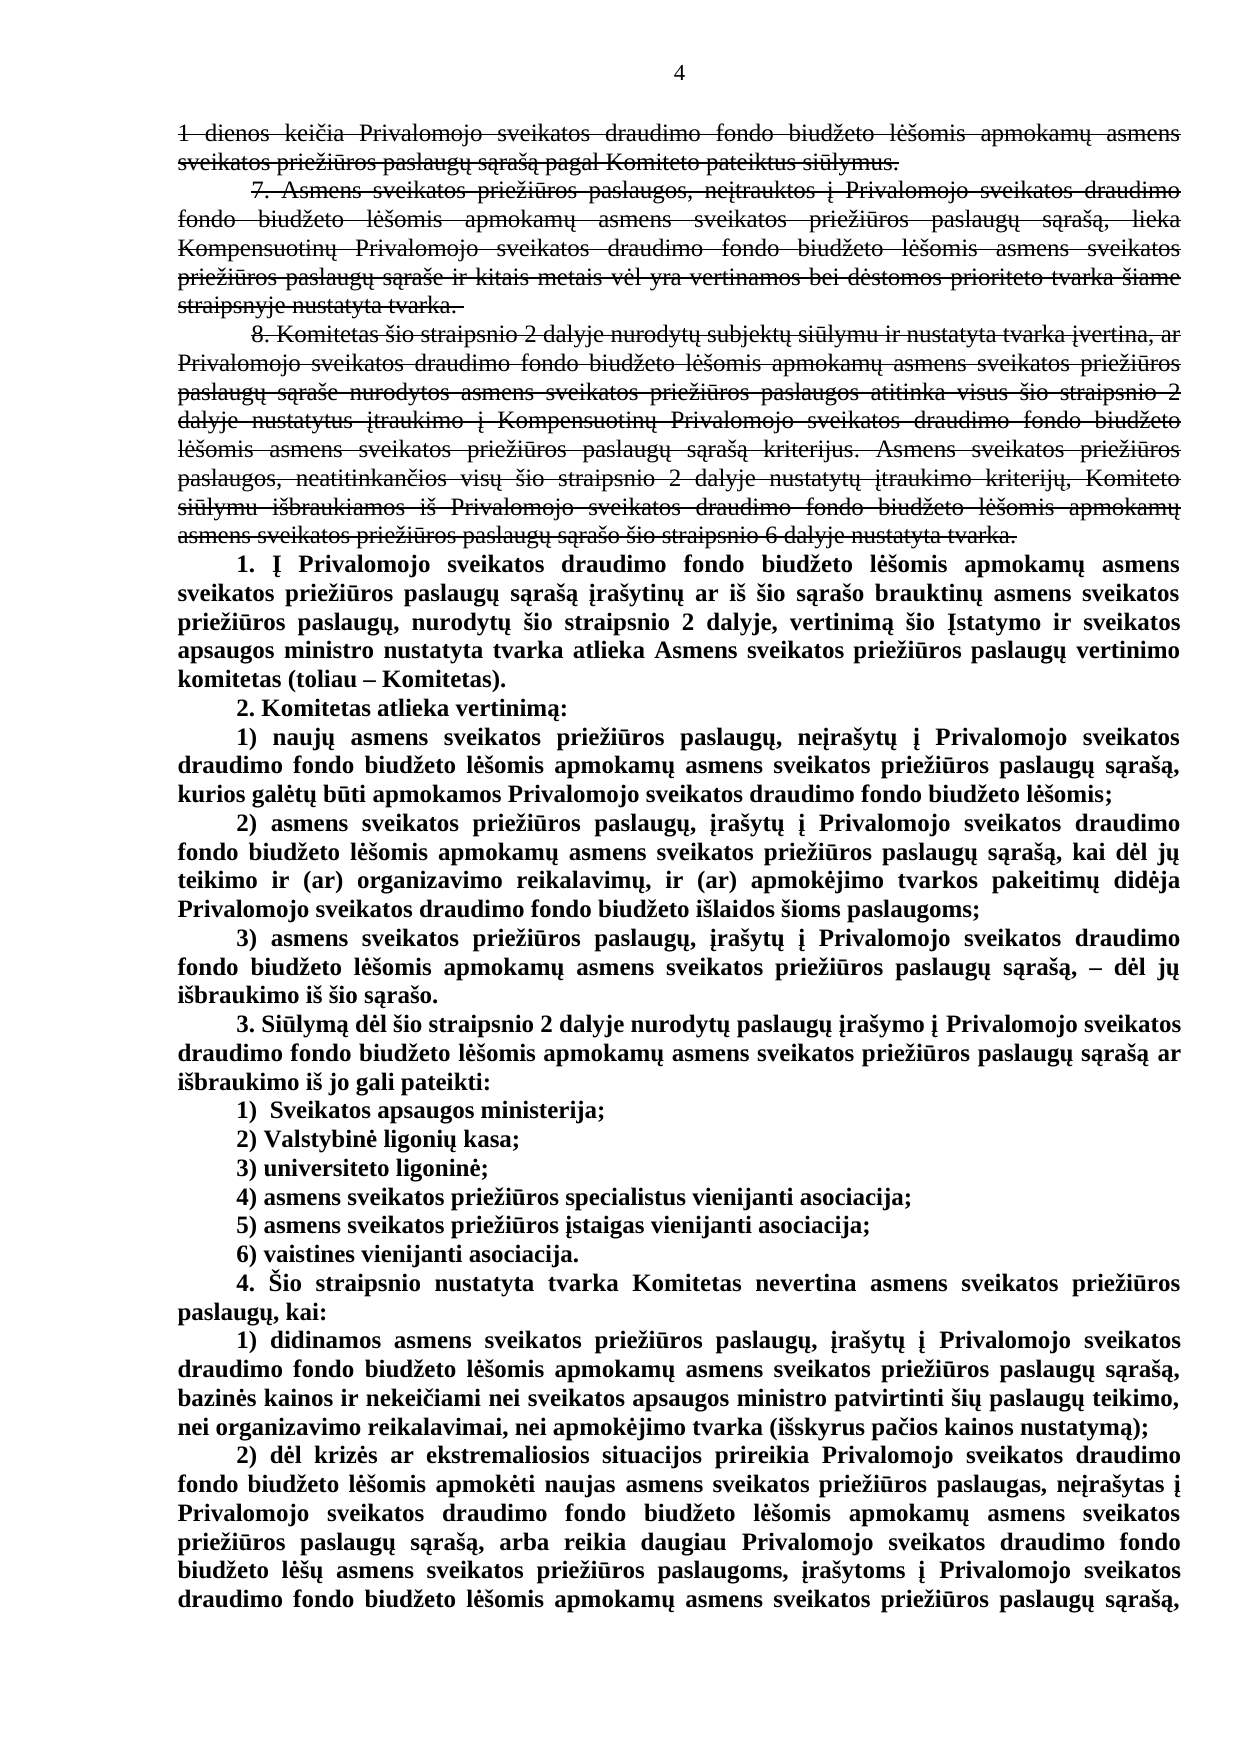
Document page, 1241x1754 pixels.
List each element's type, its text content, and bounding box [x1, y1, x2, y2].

text 4) asmens sveikatos priežiūros specialistus vienijanti asociacija; [177, 1182, 1181, 1211]
text 6) vaistines vienijanti asociacija. [177, 1239, 1181, 1268]
text 6. Sveikatos apsaugos ministras, atsižvelgęs į Valstybinės ligonių kasos išvadą dėl galimybių Privalomojo sveikatos draudimo fondo biudžeto lėšomis apmokėti šio straipsnio 1 dalyje nurodytas asmens sveikatos priežiūros paslaugas bei Privalomojo sveikatos draudimo tarybos nuomonę, ne vėliau kaip atitinkamai iki einamųjų metų spalio 1 dienos arba iki kitų metų balandžio 1 dienos keičia Privalomojo sveikatos draudimo fondo biudžeto lėšomis apmokamų asmens sveikatos priežiūros paslaugų sąrašą pagal Komiteto pateiktus siūlymus. [177, 135, 1181, 176]
text 1) Sveikatos apsaugos ministerija; [177, 1096, 1181, 1124]
text 8. Komitetas šio straipsnio 2 dalyje nurodytų subjektų siūlymu ir nustatyta tvarka įvertina, ar Privalomojo sveikatos draudimo fondo biudžeto lėšomis apmokamų asmens sveikatos priežiūros paslaugų sąraše nurodytos asmens sveikatos priežiūros paslaugos atitinka visus šio straipsnio 2 dalyje nustatytus įtraukimo į Kompensuotinų Privalomojo sveikatos draudimo fondo biudžeto lėšomis asmens sveikatos priežiūros paslaugų sąrašą kriterijus. Asmens sveikatos priežiūros paslaugos, neatitinkančios visų šio straipsnio 2 dalyje nustatytų įtraukimo kriterijų, Komiteto siūlymu išbraukiamos iš Privalomojo sveikatos draudimo fondo biudžeto lėšomis apmokamų asmens sveikatos priežiūros paslaugų sąrašo šio straipsnio 6 dalyje nustatyta tvarka. [177, 451, 1181, 479]
text 2) asmens sveikatos priežiūros paslaugų, įrašytų į Privalomojo sveikatos draudimo fondo biudžeto lėšomis apmokamų asmens sveikatos priežiūros paslaugų sąrašą, kai dėl jų teikimo ir (ar) organizavimo reikalavimų, ir (ar) apmokėjimo tvarkos pakeitimų didėja Privalomojo sveikatos draudimo fondo biudžeto išlaidos šioms paslaugoms; [177, 808, 1181, 923]
text 2) Valstybinė ligonių kasa; [177, 1124, 1181, 1153]
text 8. Komitetas šio straipsnio 2 dalyje nurodytų subjektų siūlymu ir nustatyta tvarka įvertina, ar Privalomojo sveikatos draudimo fondo biudžeto lėšomis apmokamų asmens sveikatos priežiūros paslaugų sąraše nurodytos asmens sveikatos priežiūros paslaugos atitinka visus šio straipsnio 2 dalyje nustatytus įtraukimo į Kompensuotinų Privalomojo sveikatos draudimo fondo biudžeto lėšomis asmens sveikatos priežiūros paslaugų sąrašą kriterijus. Asmens sveikatos priežiūros paslaugos, neatitinkančios visų šio straipsnio 2 dalyje nustatytų įtraukimo kriterijų, Komiteto siūlymu išbraukiamos iš Privalomojo sveikatos draudimo fondo biudžeto lėšomis apmokamų asmens sveikatos priežiūros paslaugų sąrašo šio straipsnio 6 dalyje nustatyta tvarka. [177, 480, 1181, 507]
text 2. Komitetas atlieka vertinimą: [177, 693, 1181, 722]
text 8. Komitetas šio straipsnio 2 dalyje nurodytų subjektų siūlymu ir nustatyta tvarka įvertina, ar Privalomojo sveikatos draudimo fondo biudžeto lėšomis apmokamų asmens sveikatos priežiūros paslaugų sąraše nurodytos asmens sveikatos priežiūros paslaugos atitinka visus šio straipsnio 2 dalyje nustatytus įtraukimo į Kompensuotinų Privalomojo sveikatos draudimo fondo biudžeto lėšomis asmens sveikatos priežiūros paslaugų sąrašą kriterijus. Asmens sveikatos priežiūros paslaugos, neatitinkančios visų šio straipsnio 2 dalyje nustatytų įtraukimo kriterijų, Komiteto siūlymu išbraukiamos iš Privalomojo sveikatos draudimo fondo biudžeto lėšomis apmokamų asmens sveikatos priežiūros paslaugų sąrašo šio straipsnio 6 dalyje nustatyta tvarka. [177, 422, 1181, 450]
text 8. Komitetas šio straipsnio 2 dalyje nurodytų subjektų siūlymu ir nustatyta tvarka įvertina, ar Privalomojo sveikatos draudimo fondo biudžeto lėšomis apmokamų asmens sveikatos priežiūros paslaugų sąraše nurodytos asmens sveikatos priežiūros paslaugos atitinka visus šio straipsnio 2 dalyje nustatytus įtraukimo į Kompensuotinų Privalomojo sveikatos draudimo fondo biudžeto lėšomis asmens sveikatos priežiūros paslaugų sąrašą kriterijus. Asmens sveikatos priežiūros paslaugos, neatitinkančios visų šio straipsnio 2 dalyje nustatytų įtraukimo kriterijų, Komiteto siūlymu išbraukiamos iš Privalomojo sveikatos draudimo fondo biudžeto lėšomis apmokamų asmens sveikatos priežiūros paslaugų sąrašo šio straipsnio 6 dalyje nustatyta tvarka. [177, 508, 1181, 549]
text 4. Šio straipsnio nustatyta tvarka Komitetas nevertina asmens sveikatos priežiūros paslaugų, kai: [177, 1268, 1181, 1326]
text 1) naujų asmens sveikatos priežiūros paslaugų, neįrašytų į Privalomojo sveikatos draudimo fondo biudžeto lėšomis apmokamų asmens sveikatos priežiūros paslaugų sąrašą, kurios galėtų būti apmokamos Privalomojo sveikatos draudimo fondo biudžeto lėšomis; [177, 722, 1181, 808]
text 7. Asmens sveikatos priežiūros paslaugos, neįtrauktos į Privalomojo sveikatos draudimo fondo biudžeto lėšomis apmokamų asmens sveikatos priežiūros paslaugų sąrašą, lieka Kompensuotinų Privalomojo sveikatos draudimo fondo biudžeto lėšomis asmens sveikatos priežiūros paslaugų sąraše ir kitais metais vėl yra vertinamos bei dėstomos prioriteto tvarka šiame straipsnyje nustatyta tvarka. [177, 250, 1181, 277]
text 8. Komitetas šio straipsnio 2 dalyje nurodytų subjektų siūlymu ir nustatyta tvarka įvertina, ar Privalomojo sveikatos draudimo fondo biudžeto lėšomis apmokamų asmens sveikatos priežiūros paslaugų sąraše nurodytos asmens sveikatos priežiūros paslaugos atitinka visus šio straipsnio 2 dalyje nustatytus įtraukimo į Kompensuotinų Privalomojo sveikatos draudimo fondo biudžeto lėšomis asmens sveikatos priežiūros paslaugų sąrašą kriterijus. Asmens sveikatos priežiūros paslaugos, neatitinkančios visų šio straipsnio 2 dalyje nustatytų įtraukimo kriterijų, Komiteto siūlymu išbraukiamos iš Privalomojo sveikatos draudimo fondo biudžeto lėšomis apmokamų asmens sveikatos priežiūros paslaugų sąrašo šio straipsnio 6 dalyje nustatyta tvarka. [177, 365, 1181, 392]
text 7. Asmens sveikatos priežiūros paslaugos, neįtrauktos į Privalomojo sveikatos draudimo fondo biudžeto lėšomis apmokamų asmens sveikatos priežiūros paslaugų sąrašą, lieka Kompensuotinų Privalomojo sveikatos draudimo fondo biudžeto lėšomis asmens sveikatos priežiūros paslaugų sąraše ir kitais metais vėl yra vertinamos bei dėstomos prioriteto tvarka šiame straipsnyje nustatyta tvarka. [177, 176, 1181, 220]
text 3. Siūlymą dėl šio straipsnio 2 dalyje nurodytų paslaugų įrašymo į Privalomojo sveikatos draudimo fondo biudžeto lėšomis apmokamų asmens sveikatos priežiūros paslaugų sąrašą ar išbraukimo iš jo gali pateikti: [177, 1009, 1181, 1096]
text 1. Į Privalomojo sveikatos draudimo fondo biudžeto lėšomis apmokamų asmens sveikatos priežiūros paslaugų sąrašą įrašytinų ar iš šio sąrašo brauktinų asmens sveikatos priežiūros paslaugų, nurodytų šio straipsnio 2 dalyje, vertinimą šio Įstatymo ir sveikatos apsaugos ministro nustatyta tvarka atlieka Asmens sveikatos priežiūros paslaugų vertinimo komitetas (toliau – Komitetas). [177, 549, 1181, 693]
text 3) asmens sveikatos priežiūros paslaugų, įrašytų į Privalomojo sveikatos draudimo fondo biudžeto lėšomis apmokamų asmens sveikatos priežiūros paslaugų sąrašą, – dėl jų išbraukimo iš šio sąrašo. [177, 923, 1181, 1009]
text 1) didinamos asmens sveikatos priežiūros paslaugų, įrašytų į Privalomojo sveikatos draudimo fondo biudžeto lėšomis apmokamų asmens sveikatos priežiūros paslaugų sąrašą, bazinės kainos ir nekeičiami nei sveikatos apsaugos ministro patvirtinti šių paslaugų teikimo, nei organizavimo reikalavimai, nei apmokėjimo tvarka (išskyrus pačios kainos nustatymą); [177, 1326, 1181, 1441]
text 7. Asmens sveikatos priežiūros paslaugos, neįtrauktos į Privalomojo sveikatos draudimo fondo biudžeto lėšomis apmokamų asmens sveikatos priežiūros paslaugų sąrašą, lieka Kompensuotinų Privalomojo sveikatos draudimo fondo biudžeto lėšomis asmens sveikatos priežiūros paslaugų sąraše ir kitais metais vėl yra vertinamos bei dėstomos prioriteto tvarka šiame straipsnyje nustatyta tvarka. [177, 221, 1181, 249]
text 8. Komitetas šio straipsnio 2 dalyje nurodytų subjektų siūlymu ir nustatyta tvarka įvertina, ar Privalomojo sveikatos draudimo fondo biudžeto lėšomis apmokamų asmens sveikatos priežiūros paslaugų sąraše nurodytos asmens sveikatos priežiūros paslaugos atitinka visus šio straipsnio 2 dalyje nustatytus įtraukimo į Kompensuotinų Privalomojo sveikatos draudimo fondo biudžeto lėšomis asmens sveikatos priežiūros paslaugų sąrašą kriterijus. Asmens sveikatos priežiūros paslaugos, neatitinkančios visų šio straipsnio 2 dalyje nustatytų įtraukimo kriterijų, Komiteto siūlymu išbraukiamos iš Privalomojo sveikatos draudimo fondo biudžeto lėšomis apmokamų asmens sveikatos priežiūros paslaugų sąrašo šio straipsnio 6 dalyje nustatyta tvarka. [177, 319, 1181, 364]
text 3) universiteto ligoninė; [177, 1153, 1181, 1182]
text 5) asmens sveikatos priežiūros įstaigas vienijanti asociacija; [177, 1211, 1181, 1239]
text 7. Asmens sveikatos priežiūros paslaugos, neįtrauktos į Privalomojo sveikatos draudimo fondo biudžeto lėšomis apmokamų asmens sveikatos priežiūros paslaugų sąrašą, lieka Kompensuotinų Privalomojo sveikatos draudimo fondo biudžeto lėšomis asmens sveikatos priežiūros paslaugų sąraše ir kitais metais vėl yra vertinamos bei dėstomos prioriteto tvarka šiame straipsnyje nustatyta tvarka. [177, 278, 1181, 319]
text 2) dėl krizės ar ekstremaliosios situacijos prireikia Privalomojo sveikatos draudimo fondo biudžeto lėšomis apmokėti naujas asmens sveikatos priežiūros paslaugas, neįrašytas į Privalomojo sveikatos draudimo fondo biudžeto lėšomis apmokamų asmens sveikatos priežiūros paslaugų sąrašą, arba reikia daugiau Privalomojo sveikatos draudimo fondo biudžeto lėšų asmens sveikatos priežiūros paslaugoms, įrašytoms į Privalomojo sveikatos draudimo fondo biudžeto lėšomis apmokamų asmens sveikatos priežiūros paslaugų sąrašą, [177, 1441, 1181, 1613]
text 8. Komitetas šio straipsnio 2 dalyje nurodytų subjektų siūlymu ir nustatyta tvarka įvertina, ar Privalomojo sveikatos draudimo fondo biudžeto lėšomis apmokamų asmens sveikatos priežiūros paslaugų sąraše nurodytos asmens sveikatos priežiūros paslaugos atitinka visus šio straipsnio 2 dalyje nustatytus įtraukimo į Kompensuotinų Privalomojo sveikatos draudimo fondo biudžeto lėšomis asmens sveikatos priežiūros paslaugų sąrašą kriterijus. Asmens sveikatos priežiūros paslaugos, neatitinkančios visų šio straipsnio 2 dalyje nustatytų įtraukimo kriterijų, Komiteto siūlymu išbraukiamos iš Privalomojo sveikatos draudimo fondo biudžeto lėšomis apmokamų asmens sveikatos priežiūros paslaugų sąrašo šio straipsnio 6 dalyje nustatyta tvarka. [177, 393, 1181, 421]
text 6. Sveikatos apsaugos ministras, atsižvelgęs į Valstybinės ligonių kasos išvadą dėl galimybių Privalomojo sveikatos draudimo fondo biudžeto lėšomis apmokėti šio straipsnio 1 dalyje nurodytas asmens sveikatos priežiūros paslaugas bei Privalomojo sveikatos draudimo tarybos nuomonę, ne vėliau kaip atitinkamai iki einamųjų metų spalio 1 dienos arba iki kitų metų balandžio 1 dienos keičia Privalomojo sveikatos draudimo fondo biudžeto lėšomis apmokamų asmens sveikatos priežiūros paslaugų sąrašą pagal Komiteto pateiktus siūlymus. [177, 118, 1181, 134]
